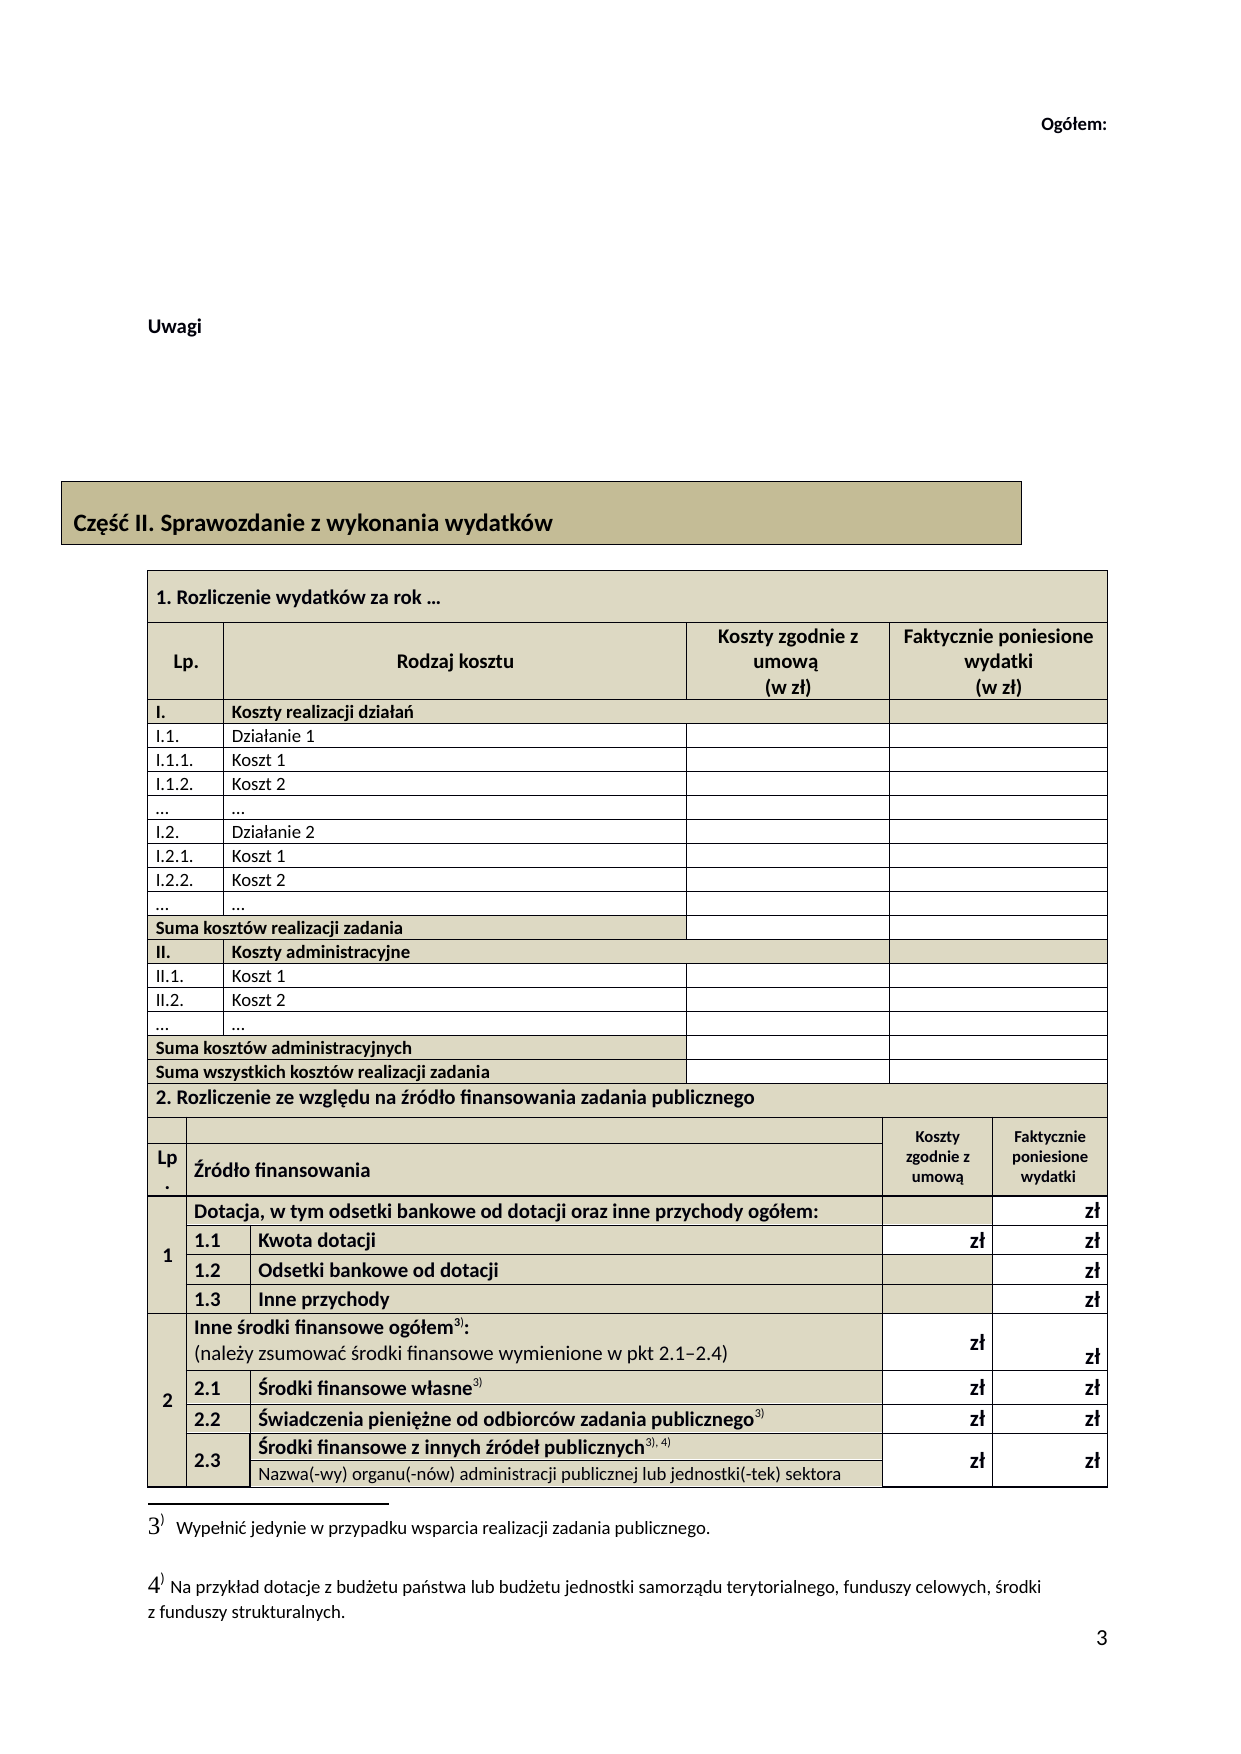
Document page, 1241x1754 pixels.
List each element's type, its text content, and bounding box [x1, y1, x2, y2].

table_cell [890, 748, 1107, 771]
table_cell [890, 940, 1107, 963]
table_cell [687, 796, 889, 819]
table_cell I.2. [148, 820, 223, 843]
table_cell Działanie 2 [224, 820, 686, 843]
table_cell Koszt 2 [224, 772, 686, 795]
table_cell [890, 1036, 1107, 1059]
table_cell zł [883, 1405, 992, 1432]
table_cell [883, 1197, 992, 1224]
table_cell [890, 772, 1107, 795]
table_cell zł [993, 1285, 1107, 1313]
table_cell [187, 1118, 882, 1143]
table_cell [883, 1255, 992, 1284]
table_cell [687, 1036, 889, 1059]
table_cell Lp. [148, 1144, 186, 1195]
table_cell zł [993, 1405, 1107, 1432]
table_cell Świadczenia pieniężne od odbiorców zadania publicznego3) [251, 1405, 882, 1432]
table_cell [687, 868, 889, 891]
table_cell zł [993, 1314, 1107, 1370]
table_cell zł [993, 1226, 1107, 1254]
table_cell Suma wszystkich kosztów realizacji zadania [148, 1060, 686, 1083]
table_cell Odsetki bankowe od dotacji [251, 1255, 882, 1284]
table_cell [687, 820, 889, 843]
table_cell Koszt 1 [224, 748, 686, 771]
table_cell Lp. [148, 623, 223, 699]
table_cell Koszt 1 [224, 844, 686, 867]
table_cell [148, 1118, 186, 1143]
table_cell … [148, 796, 223, 819]
table_cell zł [883, 1226, 992, 1254]
table_cell [687, 772, 889, 795]
table_cell I.2.2. [148, 868, 223, 891]
table_cell zł [993, 1197, 1107, 1224]
table_cell [890, 868, 1107, 891]
table_cell Środki finansowe z innych źródeł publicznych3), ) [251, 1434, 882, 1459]
table_cell [687, 916, 889, 939]
table_cell [890, 916, 1107, 939]
table_cell [687, 724, 889, 747]
table_cell 2 [148, 1314, 186, 1486]
table_cell Źródło finansowania [187, 1144, 882, 1195]
table_cell 1.2 [187, 1255, 250, 1284]
text Uwagi [148, 313, 1107, 338]
text Ogółem: [148, 112, 1107, 135]
table_cell zł [993, 1434, 1107, 1486]
table_cell Faktycznie poniesione wydatki [993, 1118, 1107, 1195]
table_cell 1.3 [187, 1285, 250, 1313]
table_cell 2.1 [187, 1371, 250, 1403]
table_cell Koszty realizacji działań [224, 700, 889, 723]
table_cell II.1. [148, 964, 223, 987]
table_cell II. [148, 940, 223, 963]
table_cell Kwota dotacji [251, 1226, 882, 1254]
table_cell [890, 892, 1107, 915]
table_header Część II. Sprawozdanie z wykonania wydatków [62, 482, 1021, 544]
table_cell … [148, 892, 223, 915]
table_cell [890, 844, 1107, 867]
table_cell Rodzaj kosztu [224, 623, 686, 699]
table_cell II.2. [148, 988, 223, 1011]
table_cell I.1. [148, 724, 223, 747]
table_cell [883, 1285, 992, 1313]
table_cell 2. Rozliczenie ze względu na źródło finansowania zadania publicznego [148, 1084, 1107, 1117]
table_cell Dotacja, w tym odsetki bankowe od dotacji oraz inne przychody ogółem: [187, 1197, 882, 1224]
table_cell Nazwa(-wy) organu(-nów) administracji publicznej lub jednostki(-tek) sektora [251, 1461, 882, 1486]
table_cell … [224, 892, 686, 915]
table_cell Koszt 1 [224, 964, 686, 987]
table_cell zł [993, 1371, 1107, 1403]
table_cell Faktycznie poniesione wydatki (w zł) [890, 623, 1107, 699]
table_cell [687, 748, 889, 771]
table_cell [687, 844, 889, 867]
table_cell … [224, 1012, 686, 1035]
table_cell zł [993, 1255, 1107, 1284]
table_cell [687, 1060, 889, 1083]
table_cell Działanie 1 [224, 724, 686, 747]
table_cell I.1.1. [148, 748, 223, 771]
table_cell [687, 1012, 889, 1035]
table_cell … [148, 1012, 223, 1035]
table_cell Koszty zgodnie z umową (w zł) [687, 623, 889, 699]
table_cell [687, 964, 889, 987]
table_cell 1.1 [187, 1226, 250, 1254]
table_cell Koszty administracyjne [224, 940, 889, 963]
table_cell 2.2 [187, 1405, 250, 1432]
table_cell Inne środki finansowe ogółem): (należy zsumować środki finansowe wymienione w pkt 2.1–2.4) [187, 1314, 882, 1370]
table_cell zł [883, 1314, 992, 1370]
table_cell 1 [148, 1197, 186, 1313]
table_cell [890, 796, 1107, 819]
table_header 1. Rozliczenie wydatków za rok … [148, 571, 1107, 622]
table_cell Suma kosztów administracyjnych [148, 1036, 686, 1059]
table_cell [687, 988, 889, 1011]
table_cell Koszt 2 [224, 988, 686, 1011]
table_cell [890, 964, 1107, 987]
table_cell [890, 820, 1107, 843]
table_cell Inne przychody [251, 1285, 882, 1313]
table_cell Koszt 2 [224, 868, 686, 891]
table_cell [890, 724, 1107, 747]
table_cell Suma kosztów realizacji zadania [148, 916, 686, 939]
table_cell I.2.1. [148, 844, 223, 867]
table_cell [890, 700, 1107, 723]
table_cell [890, 1012, 1107, 1035]
table_cell [890, 1060, 1107, 1083]
table_cell Koszty zgodnie z umową [883, 1118, 992, 1195]
table_cell [890, 988, 1107, 1011]
table_cell [687, 892, 889, 915]
table_cell zł [883, 1434, 992, 1486]
table_cell I.1.2. [148, 772, 223, 795]
table_cell … [224, 796, 686, 819]
table_cell Środki finansowe własne3) [251, 1371, 882, 1403]
table_cell I. [148, 700, 223, 723]
table_cell zł [883, 1371, 992, 1403]
table_cell 2.3 [187, 1434, 249, 1486]
